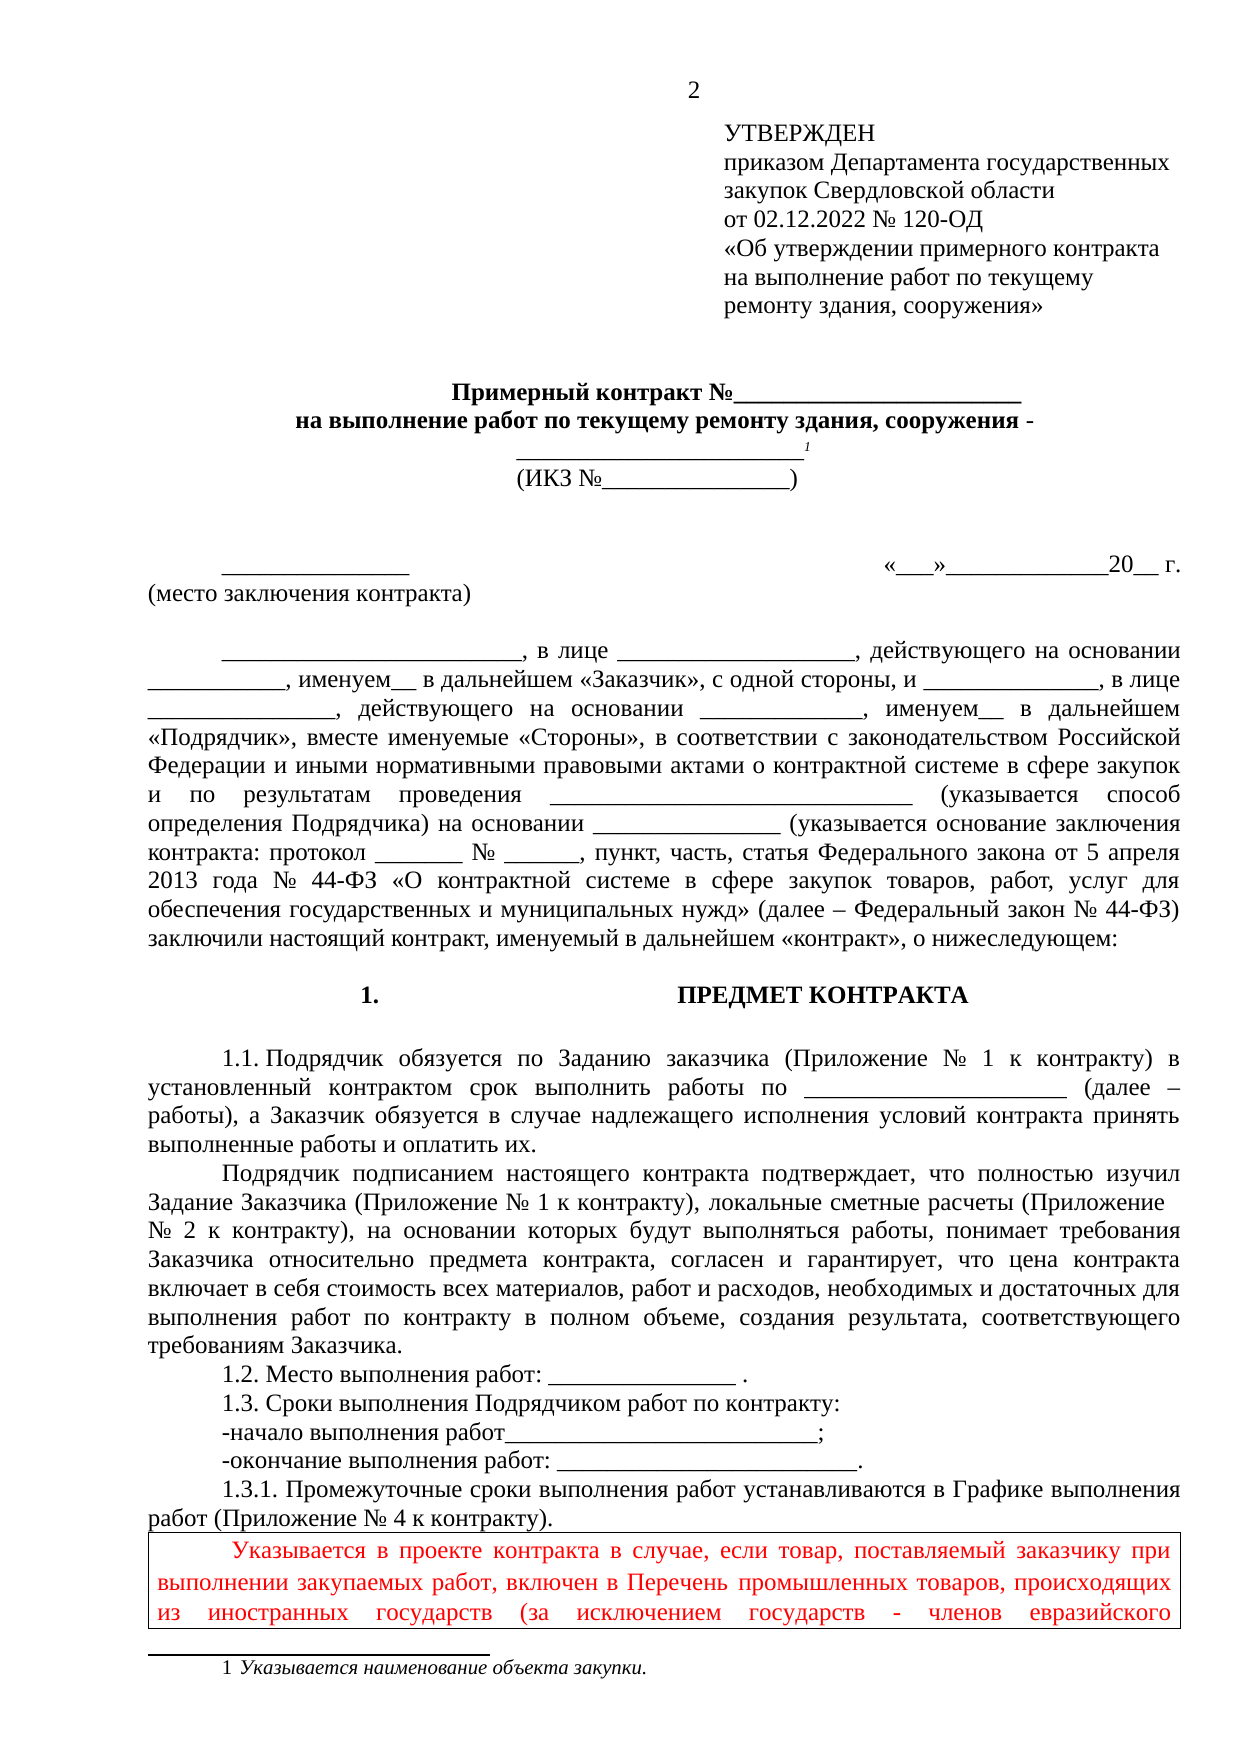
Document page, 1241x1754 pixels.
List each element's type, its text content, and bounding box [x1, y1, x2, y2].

text _______________ «___»_____________20__ г. (место заключения контракта) [148, 549, 1181, 607]
text 1.3.1. Промежуточные сроки выполнения работ устанавливаются в Графике выполнения работ (Приложение № 4 к контракту). [148, 1474, 1181, 1532]
text -начало выполнения работ_________________________; [148, 1417, 1181, 1445]
text от 02.12.2022 № 120-ОД [724, 204, 1181, 233]
text ________________________, в лице ___________________, действующего на основании ___________, именуем__ в дальнейшем «Заказчик», с одной стороны, и ______________, в лице _______________, действующего на основании _____________, именуем__ в дальнейшем «Подрядчик», вместе именуемые «Стороны», в соответствии с законодательством Российской Федерации и иными нормативными правовыми актами о контрактной системе в сфере закупок и по результатам проведения _____________________________ (указывается способ определения Подрядчика) на основании _______________ (указывается основание заключения контракта: протокол _______ № ______, пункт, часть, статья Федерального закона от 5 апреля 2013 года № 44-ФЗ «О контрактной системе в сфере закупок товаров, работ, услуг для обеспечения государственных и муниципальных нужд» (далее – Федеральный закон № 44-ФЗ) заключили настоящий контракт, именуемый в дальнейшем «контракт», о нижеследующем: [148, 636, 1181, 952]
text Указывается наименование объекта закупки. [148, 1655, 1181, 1679]
text на выполнение работ по текущему ремонту здания, сооружения» [724, 262, 1181, 319]
text приказом Департамента государственных закупок Свердловской области [724, 147, 1181, 204]
text Примерный контракт №_______________________ [148, 377, 1181, 406]
text Указывается в проекте контракта в случае, если товар, поставляемый заказчику при выполнении закупаемых работ, включен в Перечень промышленных товаров, происходящих из иностранных государств (за исключением государств - членов евразийского [149, 1533, 1180, 1628]
text (ИКЗ №_______________) [443, 463, 1181, 492]
text 1.1. Подрядчик обязуется по Заданию заказчика (Приложение № 1 к контракту) в установленный контрактом срок выполнить работы по _____________________ (далее – работы), а Заказчик обязуется в случае надлежащего исполнения условий контракта принять выполненные работы и оплатить их. [148, 1043, 1181, 1158]
text 1.3. Сроки выполнения Подрядчиком работ по контракту: [148, 1388, 1181, 1417]
text «Об утверждении примерного контракта [724, 233, 1181, 262]
text на выполнение работ по текущему ремонту здания, сооружения - _______________________ [148, 406, 1181, 463]
list ПРЕДМЕТ КОНТРАКТА [148, 981, 1181, 1009]
text УТВЕРЖДЕН [724, 118, 1181, 147]
text -окончание выполнения работ: ________________________. [148, 1445, 1181, 1474]
text Подрядчик подписанием настоящего контракта подтверждает, что полностью изучил Задание Заказчика (Приложение № 1 к контракту), локальные сметные расчеты (Приложение № 2 к контракту), на основании которых будут выполняться работы, понимает требования Заказчика относительно предмета контракта, согласен и гарантирует, что цена контракта включает в себя стоимость всех материалов, работ и расходов, необходимых и достаточных для выполнения работ по контракту в полном объеме, создания результата, соответствующего требованиям Заказчика. [148, 1158, 1181, 1359]
text 1.2. Место выполнения работ: _______________ . [148, 1359, 1181, 1388]
